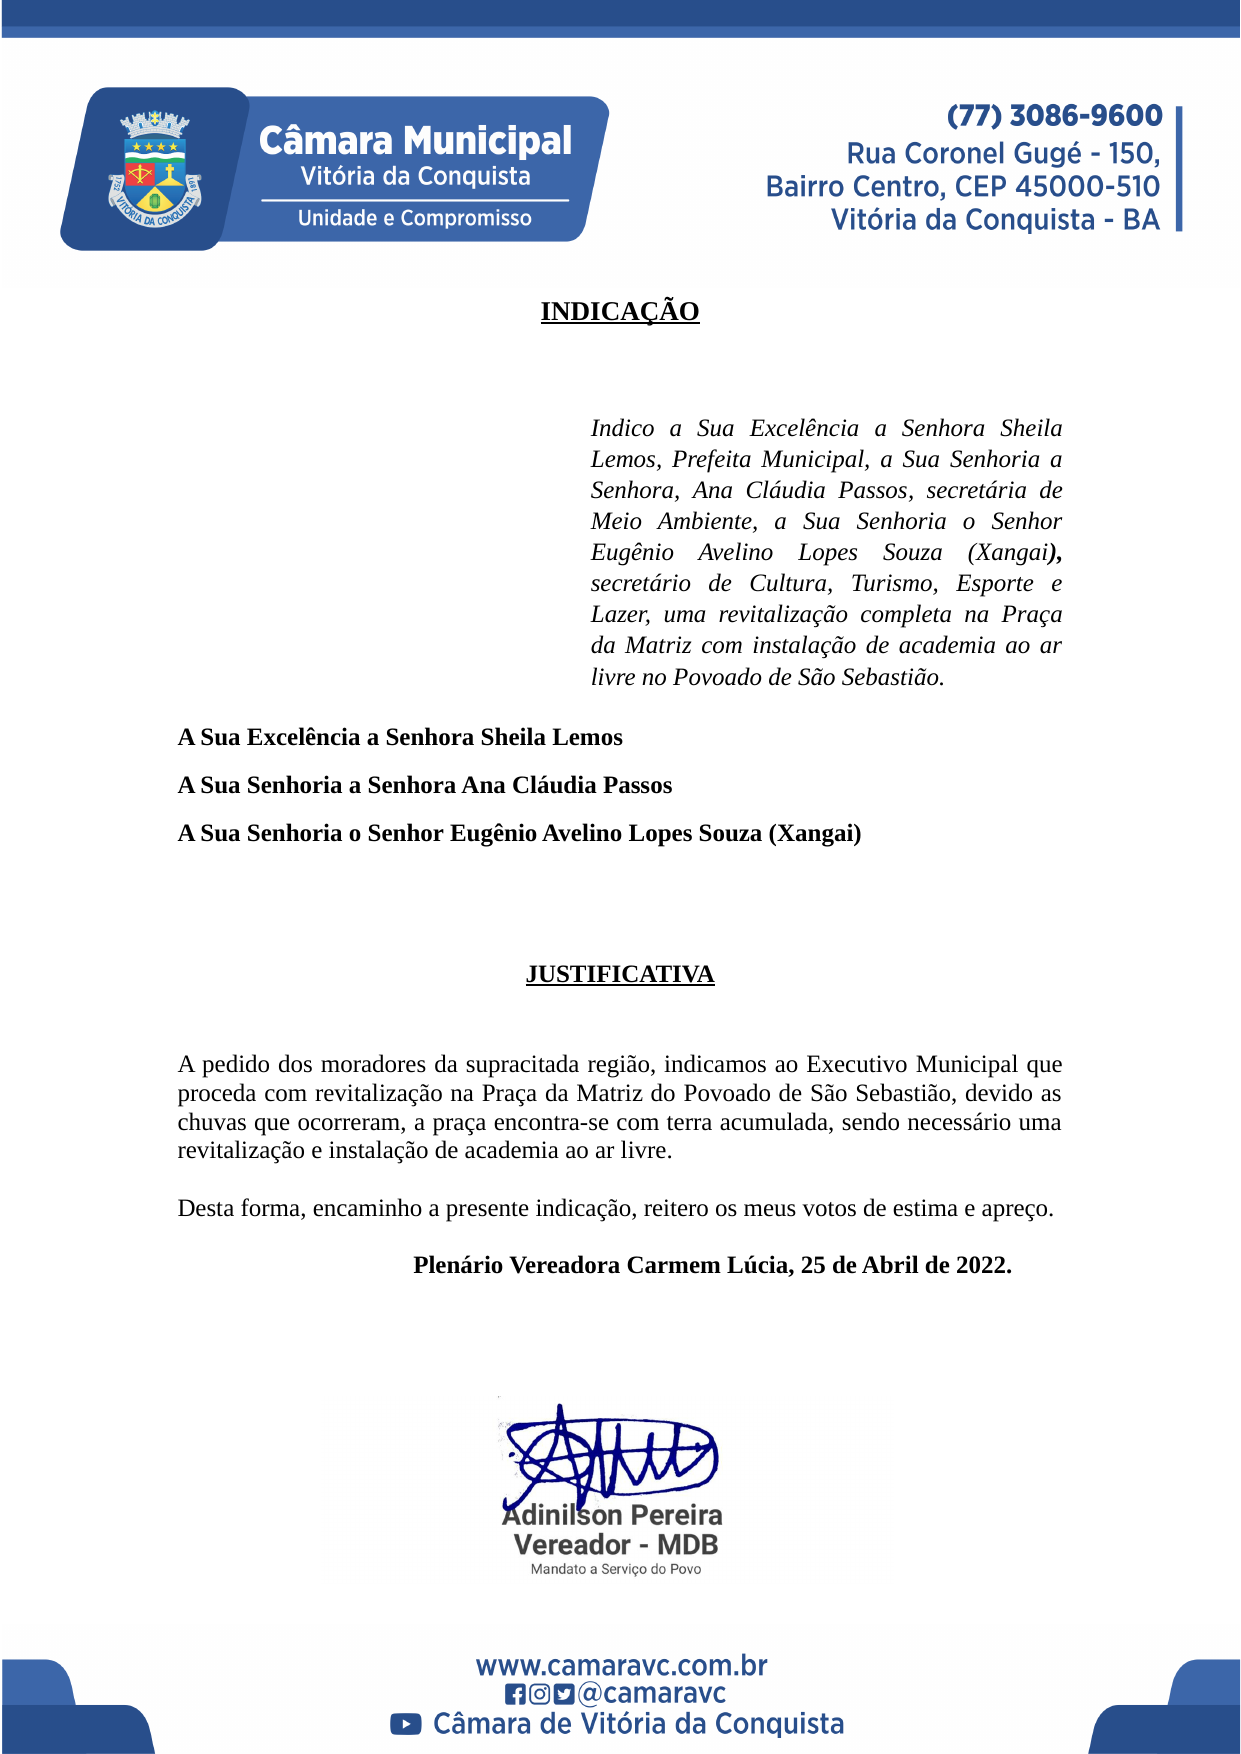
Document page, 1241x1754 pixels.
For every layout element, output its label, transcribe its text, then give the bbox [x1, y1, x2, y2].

text Desta forma, encaminho a presente indicação, reitero os meus votos de estima e apreço. [177, 1193, 1063, 1222]
text A Sua Excelência a Senhora Sheila Lemos [177, 722, 1063, 751]
picture [320, 1396, 895, 1584]
text JUSTIFICATIVA [177, 959, 1063, 988]
picture [2, 1624, 1241, 1754]
text A Sua Senhoria a Senhora Ana Cláudia Passos [177, 770, 1063, 799]
text INDICAÇÃO [177, 295, 1063, 326]
text A Sua Senhoria o Senhor Eugênio Avelino Lopes Souza (Xangai) [177, 818, 1063, 846]
text Indico a Sua Excelência a Senhora Sheila Lemos, Prefeita Municipal, a Sua Senhoria a Senhora, Ana Cláudia Passos, secretária de Meio Ambiente, a Sua Senhoria o Senhor Eugênio Avelino Lopes Souza (Xangai), secretário de Cultura, Turismo, Esporte e Lazer, uma revitalização completa na Praça da Matriz com instalação de academia ao ar livre no Povoado de São Sebastião. [591, 413, 1063, 690]
text A pedido dos moradores da supracitada região, indicamos ao Executivo Municipal que proceda com revitalização na Praça da Matriz do Povoado de São Sebastião, devido as chuvas que ocorreram, a praça encontra-se com terra acumulada, sendo necessário uma revitalização e instalação de academia ao ar livre. [177, 1049, 1063, 1164]
picture [1, 0, 1240, 288]
text Plenário Vereadora Carmem Lúcia, 25 de Abril de 2022. [177, 1250, 1063, 1279]
